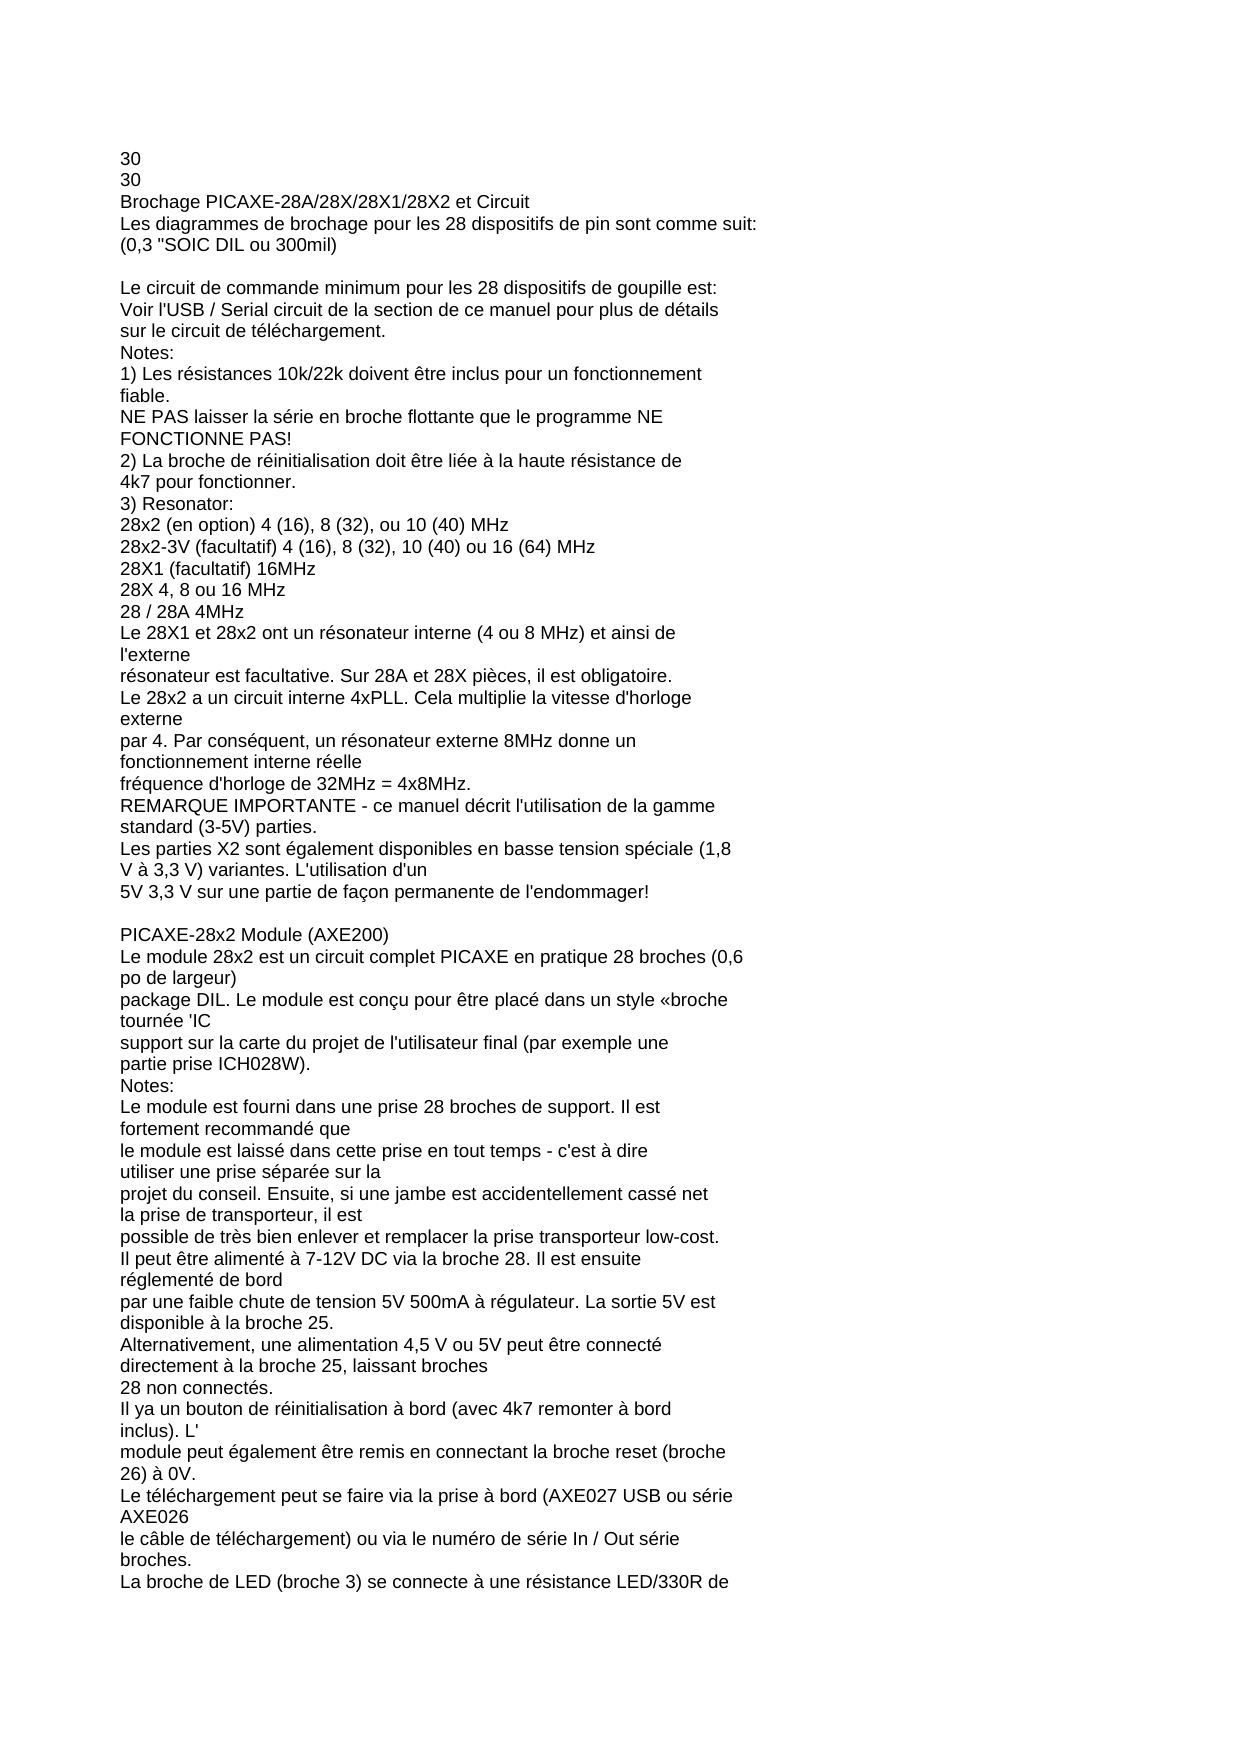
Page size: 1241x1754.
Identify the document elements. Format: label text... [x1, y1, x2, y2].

text 28 / 28A 4MHz [120, 600, 1120, 622]
text 30 [120, 169, 1120, 191]
text Le circuit de commande minimum pour les 28 dispositifs de goupille est: [120, 277, 1120, 298]
text 2) La broche de réinitialisation doit être liée à la haute résistance de [120, 449, 1120, 471]
text Notes: [120, 1075, 1120, 1096]
text fiable. [120, 385, 1120, 406]
text (0,3 "SOIC DIL ou 300mil) [120, 234, 1120, 255]
text standard (3-5V) parties. [120, 816, 1120, 838]
text Le module est fourni dans une prise 28 broches de support. Il est [120, 1096, 1120, 1118]
text la prise de transporteur, il est [120, 1204, 1120, 1226]
text 1) Les résistances 10k/22k doivent être inclus pour un fonctionnement [120, 363, 1120, 385]
text fonctionnement interne réelle [120, 751, 1120, 773]
text externe [120, 708, 1120, 730]
text directement à la broche 25, laissant broches [120, 1355, 1120, 1377]
text Il peut être alimenté à 7-12V DC via la broche 28. Il est ensuite [120, 1247, 1120, 1269]
text module peut également être remis en connectant la broche reset (broche [120, 1441, 1120, 1463]
text support sur la carte du projet de l'utilisateur final (par exemple une [120, 1032, 1120, 1053]
text 28x2 (en option) 4 (16), 8 (32), ou 10 (40) MHz [120, 514, 1120, 536]
text résonateur est facultative. Sur 28A et 28X pièces, il est obligatoire. [120, 665, 1120, 687]
text Les diagrammes de brochage pour les 28 dispositifs de pin sont comme suit: [120, 212, 1120, 234]
text fortement recommandé que [120, 1118, 1120, 1139]
text Le 28x2 a un circuit interne 4xPLL. Cela multiplie la vitesse d'horloge [120, 687, 1120, 708]
text projet du conseil. Ensuite, si une jambe est accidentellement cassé net [120, 1183, 1120, 1204]
text 26) à 0V. [120, 1463, 1120, 1484]
text disponible à la broche 25. [120, 1312, 1120, 1333]
text 5V 3,3 V sur une partie de façon permanente de l'endommager! [120, 881, 1120, 902]
text 3) Resonator: [120, 493, 1120, 514]
text 30 [120, 148, 1120, 169]
text réglementé de bord [120, 1269, 1120, 1290]
text possible de très bien enlever et remplacer la prise transporteur low-cost. [120, 1226, 1120, 1247]
text 28X 4, 8 ou 16 MHz [120, 579, 1120, 600]
text inclus). L' [120, 1420, 1120, 1441]
text Notes: [120, 342, 1120, 363]
text broches. [120, 1549, 1120, 1571]
text Alternativement, une alimentation 4,5 V ou 5V peut être connecté [120, 1333, 1120, 1355]
text AXE026 [120, 1506, 1120, 1528]
text NE PAS laisser la série en broche flottante que le programme NE [120, 406, 1120, 428]
text Il ya un bouton de réinitialisation à bord (avec 4k7 remonter à bord [120, 1398, 1120, 1420]
text le câble de téléchargement) ou via le numéro de série In / Out série [120, 1528, 1120, 1549]
text par 4. Par conséquent, un résonateur externe 8MHz donne un [120, 730, 1120, 751]
text sur le circuit de téléchargement. [120, 320, 1120, 342]
text Le téléchargement peut se faire via la prise à bord (AXE027 USB ou série [120, 1484, 1120, 1506]
text tournée 'IC [120, 1010, 1120, 1032]
text La broche de LED (broche 3) se connecte à une résistance LED/330R de [120, 1571, 1120, 1592]
text po de largeur) [120, 967, 1120, 988]
text Le 28X1 et 28x2 ont un résonateur interne (4 ou 8 MHz) et ainsi de [120, 622, 1120, 643]
text le module est laissé dans cette prise en tout temps - c'est à dire [120, 1139, 1120, 1161]
text fréquence d'horloge de 32MHz = 4x8MHz. [120, 773, 1120, 794]
text partie prise ICH028W). [120, 1053, 1120, 1075]
text 28x2-3V (facultatif) 4 (16), 8 (32), 10 (40) ou 16 (64) MHz [120, 536, 1120, 557]
text V à 3,3 V) variantes. L'utilisation d'un [120, 859, 1120, 881]
text 28X1 (facultatif) 16MHz [120, 557, 1120, 579]
text 4k7 pour fonctionner. [120, 471, 1120, 493]
text PICAXE-28x2 Module (AXE200) [120, 924, 1120, 945]
text FONCTIONNE PAS! [120, 428, 1120, 449]
text Brochage PICAXE-28A/28X/28X1/28X2 et Circuit [120, 191, 1120, 212]
text par une faible chute de tension 5V 500mA à régulateur. La sortie 5V est [120, 1290, 1120, 1312]
text Le module 28x2 est un circuit complet PICAXE en pratique 28 broches (0,6 [120, 945, 1120, 967]
text Voir l'USB / Serial circuit de la section de ce manuel pour plus de détails [120, 298, 1120, 320]
text Les parties X2 sont également disponibles en basse tension spéciale (1,8 [120, 838, 1120, 859]
text REMARQUE IMPORTANTE - ce manuel décrit l'utilisation de la gamme [120, 794, 1120, 816]
text package DIL. Le module est conçu pour être placé dans un style «broche [120, 988, 1120, 1010]
text 28 non connectés. [120, 1377, 1120, 1398]
text l'externe [120, 643, 1120, 665]
text utiliser une prise séparée sur la [120, 1161, 1120, 1183]
